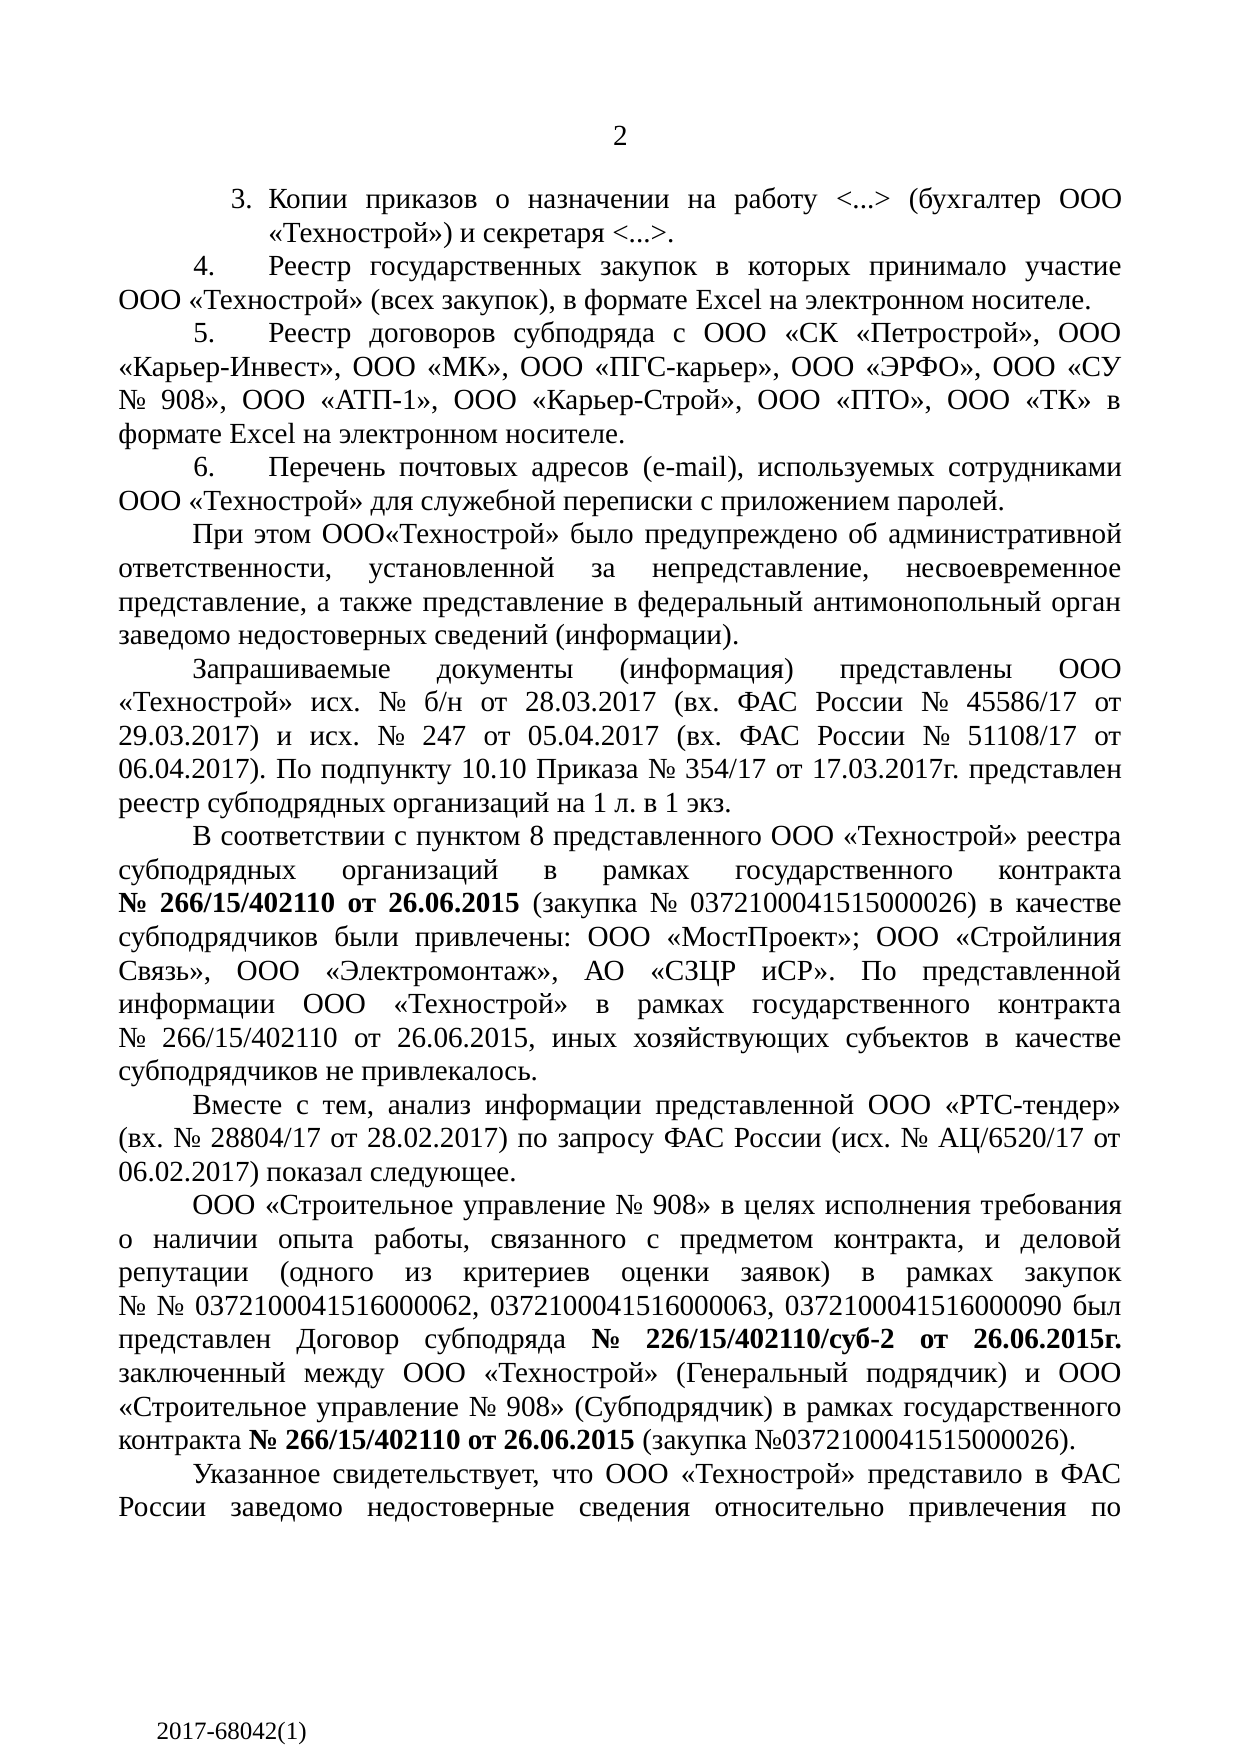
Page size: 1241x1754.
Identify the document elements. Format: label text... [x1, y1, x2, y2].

text Запрашиваемые документы (информация) представлены ООО «Технострой» исх. № б/н от 28.03.2017 (вх. ФАС России № 45586/17 от 29.03.2017) и исх. № 247 от 05.04.2017 (вх. ФАС России № 51108/17 от 06.04.2017). По подпункту 10.10 Приказа № 354/17 от 17.03.2017г. представлен реестр субподрядных организаций на 1 л. в 1 экз. [118, 651, 1122, 818]
text Указанное свидетельствует, что ООО «Технострой» представило в ФАС России заведомо недостоверные сведения относительно привлечения по [118, 1456, 1122, 1523]
text ООО «Строительное управление № 908» в целях исполнения требования о наличии опыта работы, связанного с предметом контракта, и деловой репутации (одного из критериев оценки заявок) в рамках закупок № № 0372100041516000062, 0372100041516000063, 0372100041516000090 был представлен Договор субподряда № 226/15/402110/суб-2 от 26.06.2015г. заключенный между ООО «Технострой» (Генеральный подрядчик) и ООО «Строительное управление № 908» (Субподрядчик) в рамках государственного контракта № 266/15/402110 от 26.06.2015 (закупка №0372100041515000026). [118, 1187, 1122, 1456]
text Вместе с тем, анализ информации представленной ООО «РТС-тендер» (вх. № 28804/17 от 28.02.2017) по запросу ФАС России (исх. № АЦ/6520/17 от 06.02.2017) показал следующее. [118, 1087, 1122, 1187]
list Перечень почтовых адресов (e-mail), используемых сотрудниками ООО «Технострой» для служебной переписки с приложением паролей. [118, 449, 1122, 517]
text В соответствии с пунктом 8 представленного ООО «Технострой» реестра субподрядных организаций в рамках государственного контракта № 266/15/402110 от 26.06.2015 (закупка № 0372100041515000026) в качестве субподрядчиков были привлечены: ООО «МостПроект»; ООО «Стройлиния Связь», ООО «Электромонтаж», АО «СЗЦР иСР». По представленной информации ООО «Технострой» в рамках государственного контракта № 266/15/402110 от 26.06.2015, иных хозяйствующих субъектов в качестве субподрядчиков не привлекалось. [118, 818, 1122, 1087]
list При этом ООО«Технострой» было предупреждено об административной ответственности, установленной за непредставление, несвоевременное представление, а также представление в федеральный антимонопольный орган заведомо недостоверных сведений (информации). [118, 517, 1122, 651]
list Реестр государственных закупок в которых принимало участие ООО «Технострой» (всех закупок), в формате Excel на электронном носителе. [118, 248, 1122, 315]
list Копии приказов о назначении на работу <...> (бухгалтер ООО «Технострой») и секретаря <...>. [231, 181, 1122, 248]
list Реестр договоров субподряда с ООО «СК «Петрострой», ООО «Карьер-Инвест», ООО «МК», ООО «ПГС-карьер», ООО «ЭРФО», ООО «СУ № 908», ООО «АТП-1», ООО «Карьер-Строй», ООО «ПТО», ООО «ТК» в формате Excel на электронном носителе. [118, 315, 1122, 449]
